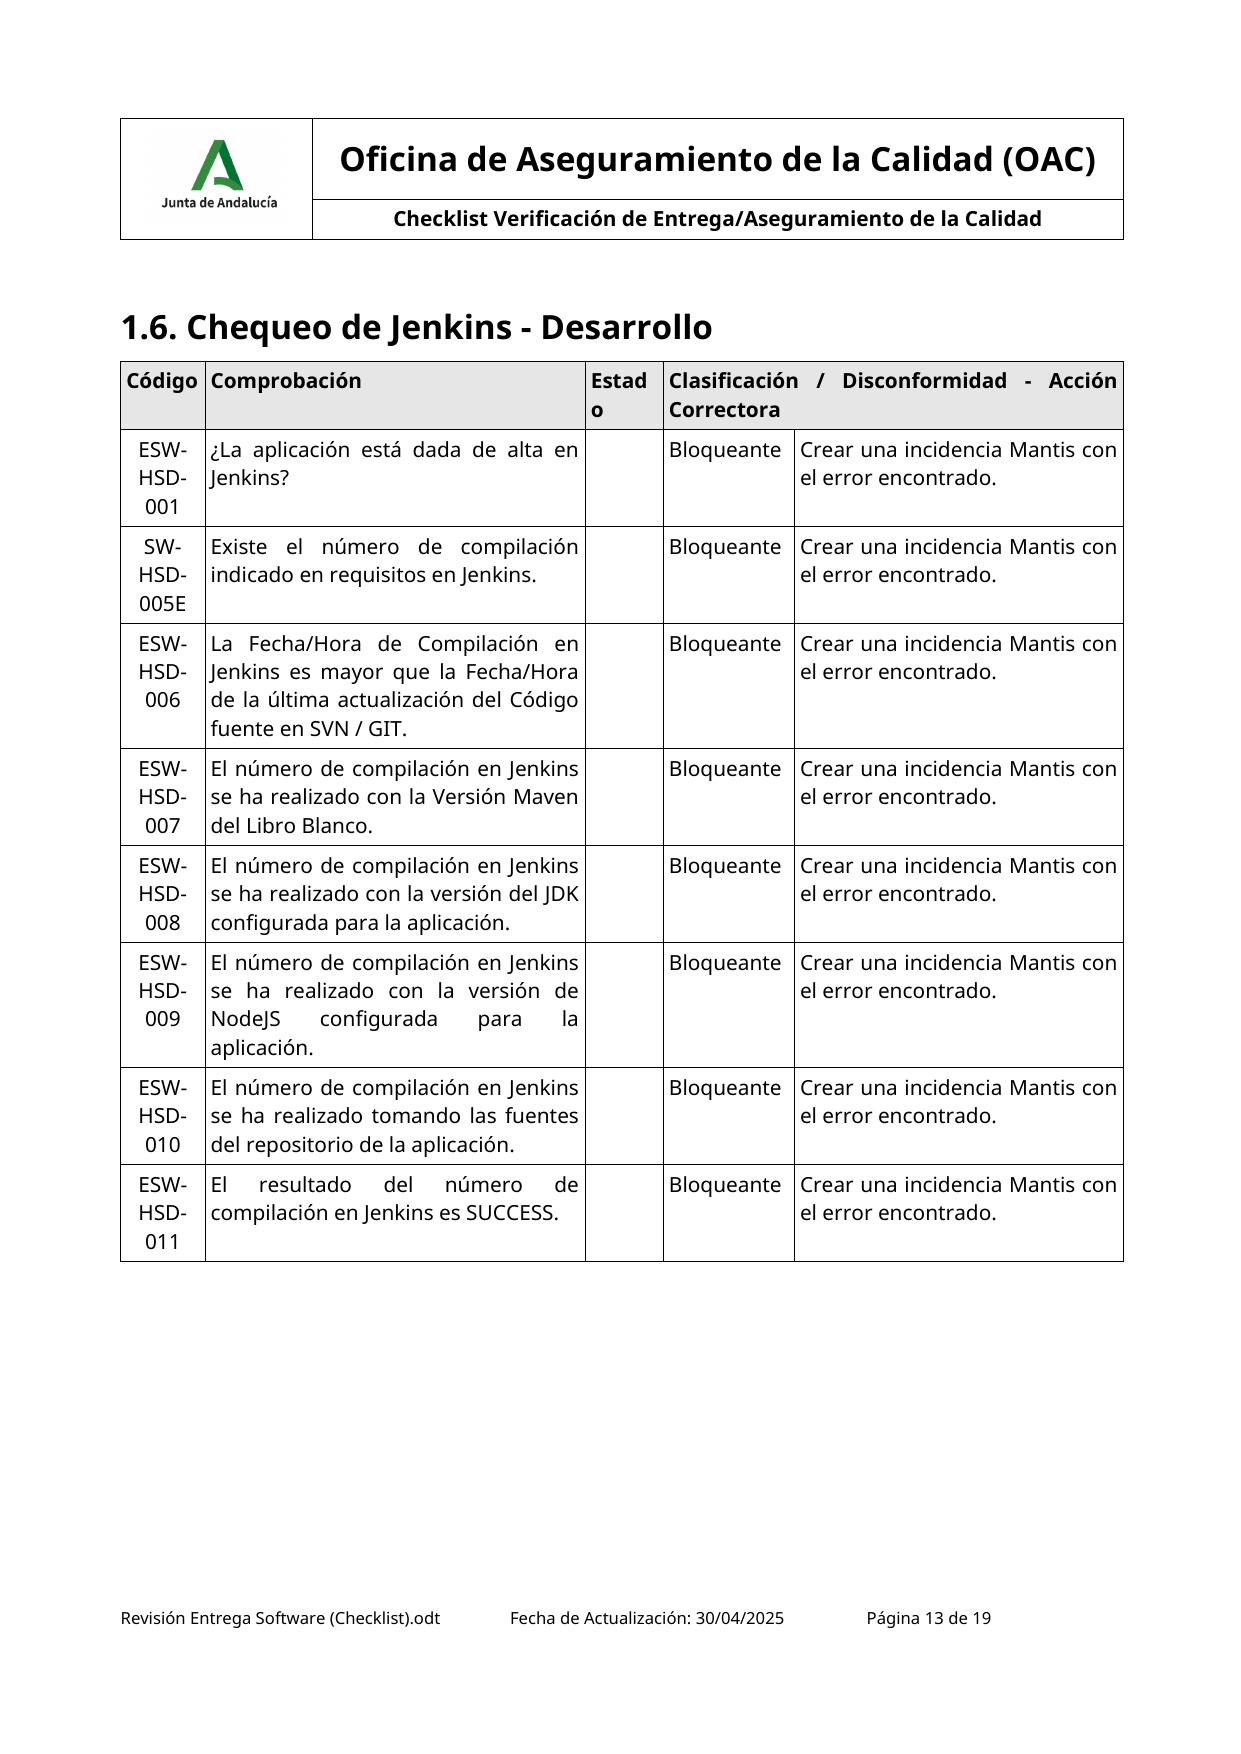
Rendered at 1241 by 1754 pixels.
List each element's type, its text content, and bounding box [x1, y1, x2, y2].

table_cell [586, 527, 663, 623]
table_cell El resultado del número de compilación en Jenkins es SUCCESS. [206, 1165, 585, 1261]
table_cell ESW-HSD-008 [121, 846, 205, 942]
table_cell ESW-HSD-011 [121, 1165, 205, 1261]
table_cell Crear una incidencia Mantis con el error encontrado. [795, 1068, 1123, 1164]
table_cell Bloqueante [664, 624, 794, 748]
table_cell [586, 1165, 663, 1261]
table_cell Bloqueante [664, 1165, 794, 1261]
table_cell ESW-HSD-010 [121, 1068, 205, 1164]
table_header Código [121, 362, 205, 429]
table_cell Crear una incidencia Mantis con el error encontrado. [795, 846, 1123, 942]
table_cell [586, 624, 663, 748]
table_header Estado [586, 362, 663, 429]
table_cell Crear una incidencia Mantis con el error encontrado. [795, 943, 1123, 1067]
table_cell Crear una incidencia Mantis con el error encontrado. [795, 749, 1123, 845]
table_cell Existe el número de compilación indicado en requisitos en Jenkins. [206, 527, 585, 623]
table_cell Bloqueante [664, 1068, 794, 1164]
table_cell El número de compilación en Jenkins se ha realizado tomando las fuentes del repositorio de la aplicación. [206, 1068, 585, 1164]
table_cell [586, 943, 663, 1067]
table_cell Bloqueante [664, 527, 794, 623]
table_cell El número de compilación en Jenkins se ha realizado con la Versión Maven del Libro Blanco. [206, 749, 585, 845]
table_cell El número de compilación en Jenkins se ha realizado con la versión del JDK configurada para la aplicación. [206, 846, 585, 942]
table_cell Bloqueante [664, 430, 794, 526]
table_cell La Fecha/Hora de Compilación en Jenkins es mayor que la Fecha/Hora de la última actualización del Código fuente en SVN / GIT. [206, 624, 585, 748]
subtitle Chequeo de Jenkins - Desarrollo [120, 303, 1123, 349]
table_cell Crear una incidencia Mantis con el error encontrado. [795, 527, 1123, 623]
table_cell ESW-HSD-009 [121, 943, 205, 1067]
table_cell Crear una incidencia Mantis con el error encontrado. [795, 430, 1123, 526]
table_cell Bloqueante [664, 846, 794, 942]
table_cell [586, 430, 663, 526]
table_cell [586, 1068, 663, 1164]
table_cell Crear una incidencia Mantis con el error encontrado. [795, 1165, 1123, 1261]
table_header Comprobación [206, 362, 585, 429]
table_cell Crear una incidencia Mantis con el error encontrado. [795, 624, 1123, 748]
table_cell [586, 749, 663, 845]
table_cell [586, 846, 663, 942]
table_header Clasificación / Disconformidad - Acción Correctora [664, 362, 1123, 429]
table_cell Bloqueante [664, 749, 794, 845]
table_cell El número de compilación en Jenkins se ha realizado con la versión de NodeJS configurada para la aplicación. [206, 943, 585, 1067]
table_cell ESW-HSD-007 [121, 749, 205, 845]
table_cell SW-HSD-005E [121, 527, 205, 623]
table_cell ESW-HSD-006 [121, 624, 205, 748]
table_cell ¿La aplicación está dada de alta en Jenkins? [206, 430, 585, 526]
table_cell ESW-HSD-001 [121, 430, 205, 526]
table_cell Bloqueante [664, 943, 794, 1067]
